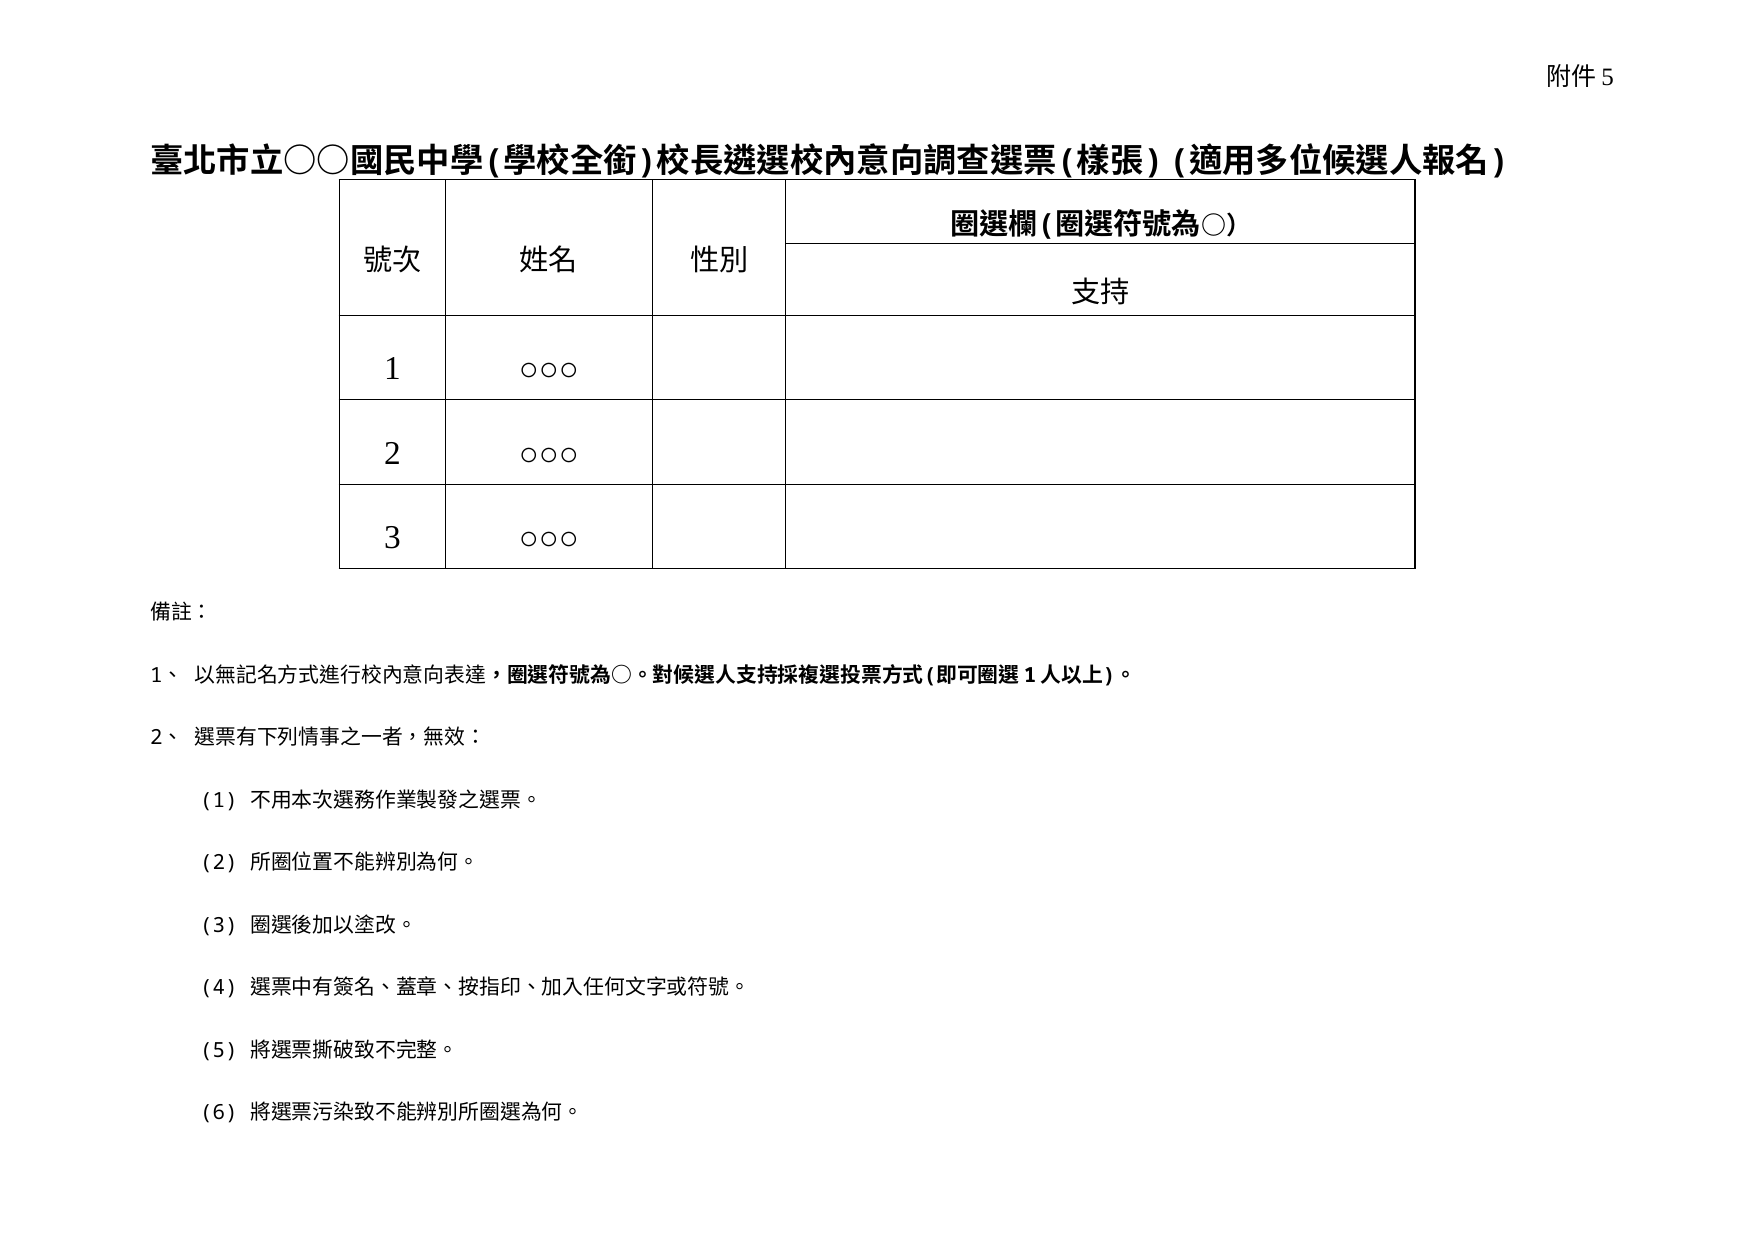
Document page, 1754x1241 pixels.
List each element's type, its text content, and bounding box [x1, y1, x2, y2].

text 附件5 [1546, 57, 1629, 93]
table_cell ○○○ [446, 316, 652, 399]
table_cell [786, 485, 1414, 568]
table_cell [653, 400, 785, 483]
list 以無記名方式進行校內意向表達，圈選符號為○。對候選人支持採複選投票方式(即可圈選1人以上)。 [150, 632, 1604, 694]
list 選票中有簽名、蓋章、按指印、加入任何文字或符號。 [200, 944, 1604, 1007]
list 圈選後加以塗改。 [200, 882, 1604, 944]
list 選票有下列情事之一者，無效： [150, 694, 1604, 757]
table_header 圈選欄(圈選符號為○） [786, 180, 1414, 243]
table_cell [786, 316, 1414, 399]
table_cell ○○○ [446, 400, 652, 483]
list 所圈位置不能辨別為何。 [200, 819, 1604, 882]
list 將選票污染致不能辨別所圈選為何。 [200, 1069, 1604, 1132]
table_cell [786, 400, 1414, 483]
list 不用本次選務作業製發之選票。 [200, 757, 1604, 819]
table_cell 2 [340, 400, 445, 483]
table_cell 1 [340, 316, 445, 399]
table_header 性別 [653, 180, 785, 314]
table_header 姓名 [446, 180, 652, 314]
table_cell [653, 316, 785, 399]
text 臺北市立○○國民中學(學校全銜)校長遴選校內意向調查選票(樣張) (適用多位候選人報名) [150, 117, 1604, 179]
text 備註： [150, 569, 1604, 632]
list 將選票撕破致不完整。 [200, 1007, 1604, 1069]
table_cell 3 [340, 485, 445, 568]
table_cell ○○○ [446, 485, 652, 568]
text [1531, 49, 1644, 105]
table_cell [653, 485, 785, 568]
table_cell 支持 [786, 244, 1414, 314]
table_header 號次 [340, 180, 445, 314]
